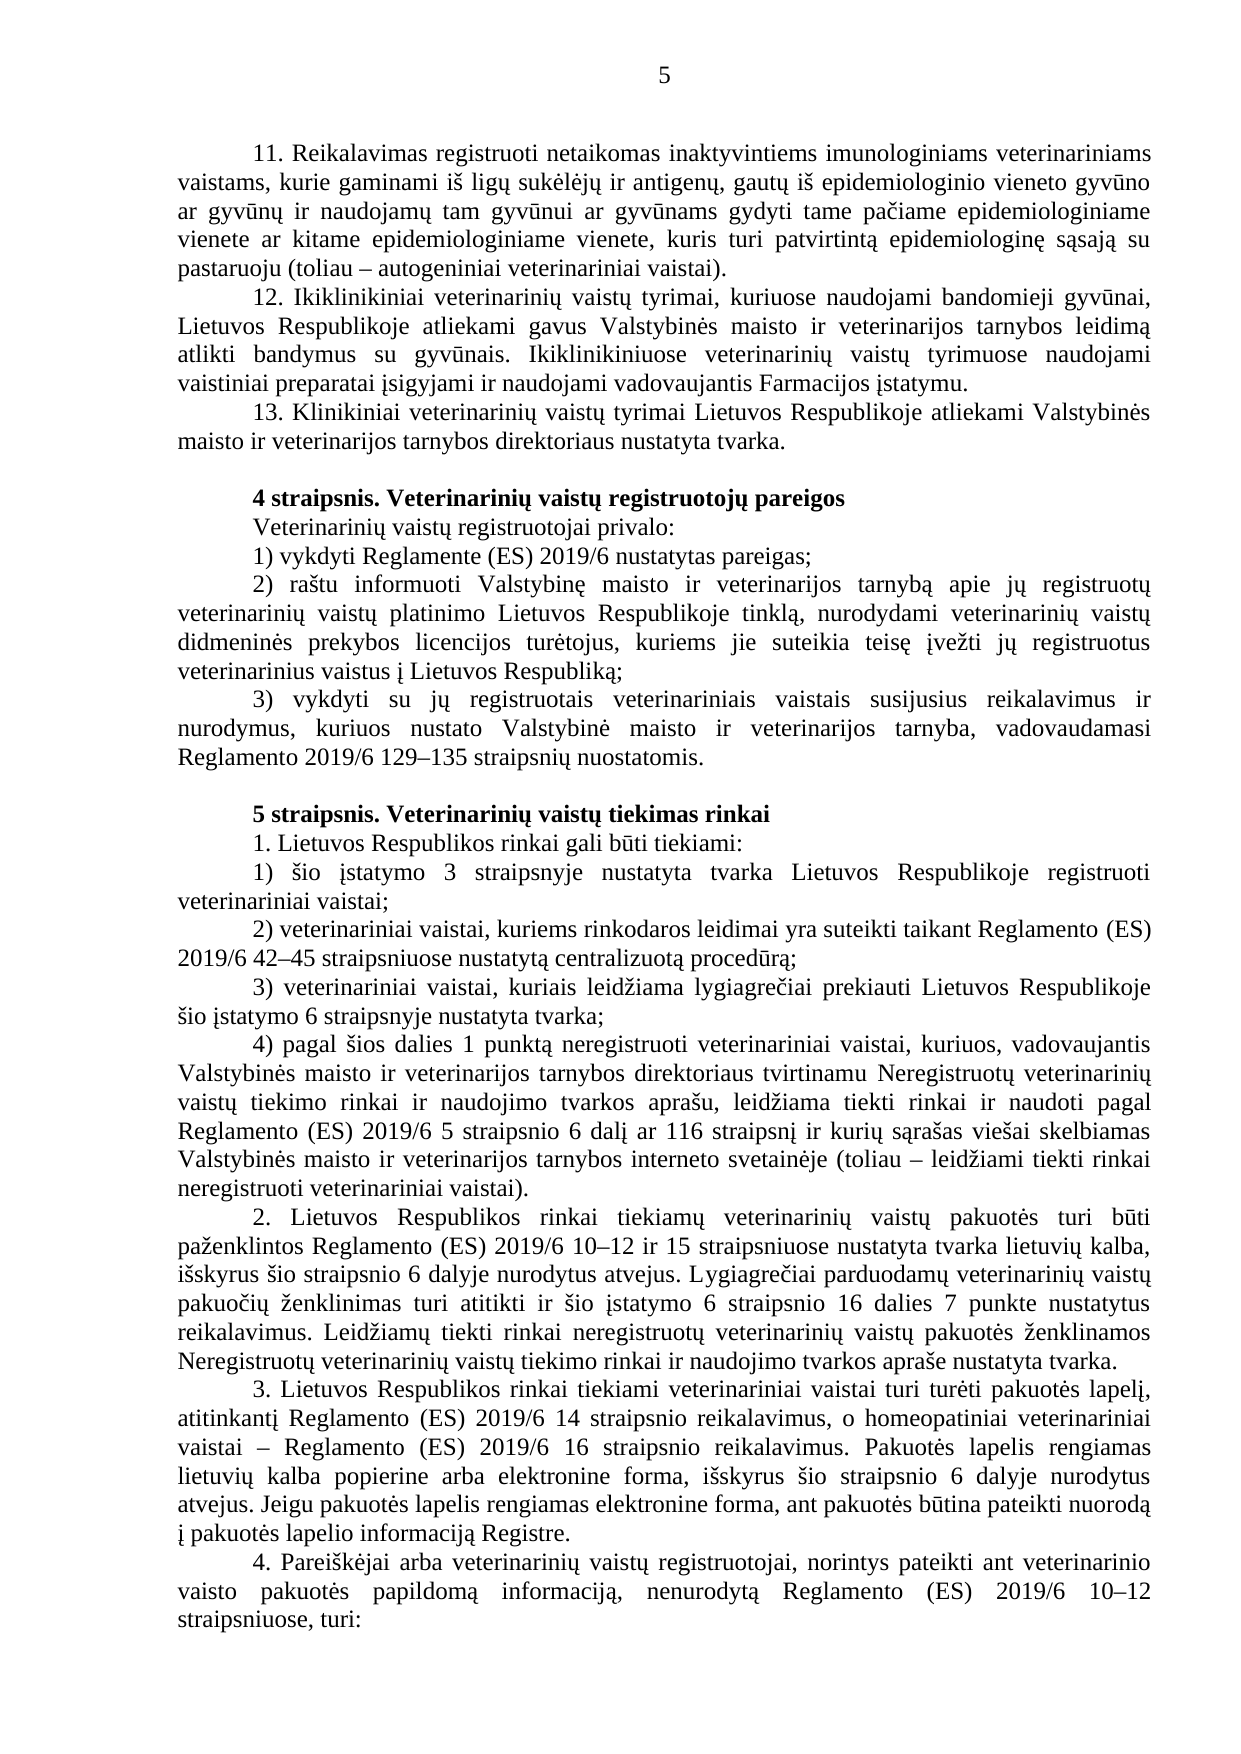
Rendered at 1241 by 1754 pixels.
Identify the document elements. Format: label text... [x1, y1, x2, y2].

text Veterinarinių vaistų registruotojai privalo: [177, 512, 1152, 541]
text 3) vykdyti su jų registruotais veterinariniais vaistais susijusius reikalavimus ir nurodymus, kuriuos nustato Valstybinė maisto ir veterinarijos tarnyba, vadovaudamasi Reglamento 2019/6 129–135 straipsnių nuostatomis. [177, 684, 1152, 771]
text 4. Pareiškėjai arba veterinarinių vaistų registruotojai, norintys pateikti ant veterinarinio vaisto pakuotės papildomą informaciją, nenurodytą Reglamento (ES) 2019/6 10–12 straipsniuose, turi: [177, 1547, 1152, 1633]
text 2) raštu informuoti Valstybinę maisto ir veterinarijos tarnybą apie jų registruotų veterinarinių vaistų platinimo Lietuvos Respublikoje tinklą, nurodydami veterinarinių vaistų didmeninės prekybos licencijos turėtojus, kuriems jie suteikia teisę įvežti jų registruotus veterinarinius vaistus į Lietuvos Respubliką; [177, 569, 1152, 684]
text 1) šio įstatymo 3 straipsnyje nustatyta tvarka Lietuvos Respublikoje registruoti veterinariniai vaistai; [177, 857, 1152, 914]
text 4) pagal šios dalies 1 punktą neregistruoti veterinariniai vaistai, kuriuos, vadovaujantis Valstybinės maisto ir veterinarijos tarnybos direktoriaus tvirtinamu Neregistruotų veterinarinių vaistų tiekimo rinkai ir naudojimo tvarkos aprašu, leidžiama tiekti rinkai ir naudoti pagal Reglamento (ES) 2019/6 5 straipsnio 6 dalį ar 116 straipsnį ir kurių sąrašas viešai skelbiamas Valstybinės maisto ir veterinarijos tarnybos interneto svetainėje (toliau – leidžiami tiekti rinkai neregistruoti veterinariniai vaistai). [177, 1029, 1152, 1202]
text 3) veterinariniai vaistai, kuriais leidžiama lygiagrečiai prekiauti Lietuvos Respublikoje šio įstatymo 6 straipsnyje nustatyta tvarka; [177, 972, 1152, 1029]
text 11. Reikalavimas registruoti netaikomas inaktyvintiems imunologiniams veterinariniams vaistams, kurie gaminami iš ligų sukėlėjų ir antigenų, gautų iš epidemiologinio vieneto gyvūno ar gyvūnų ir naudojamų tam gyvūnui ar gyvūnams gydyti tame pačiame epidemiologiniame vienete ar kitame epidemiologiniame vienete, kuris turi patvirtintą epidemiologinę sąsają su pastaruoju (toliau – autogeniniai veterinariniai vaistai). [177, 138, 1152, 282]
text 1. Lietuvos Respublikos rinkai gali būti tiekiami: [177, 828, 1152, 857]
text 4 straipsnis. Veterinarinių vaistų registruotojų pareigos [177, 483, 1152, 512]
text 1) vykdyti Reglamente (ES) 2019/6 nustatytas pareigas; [177, 541, 1152, 569]
text 2. Lietuvos Respublikos rinkai tiekiamų veterinarinių vaistų pakuotės turi būti paženklintos Reglamento (ES) 2019/6 10–12 ir 15 straipsniuose nustatyta tvarka lietuvių kalba, išskyrus šio straipsnio 6 dalyje nurodytus atvejus. Lygiagrečiai parduodamų veterinarinių vaistų pakuočių ženklinimas turi atitikti ir šio įstatymo 6 straipsnio 16 dalies 7 punkte nustatytus reikalavimus. Leidžiamų tiekti rinkai neregistruotų veterinarinių vaistų pakuotės ženklinamos Neregistruotų veterinarinių vaistų tiekimo rinkai ir naudojimo tvarkos apraše nustatyta tvarka. [177, 1202, 1152, 1374]
text 3. Lietuvos Respublikos rinkai tiekiami veterinariniai vaistai turi turėti pakuotės lapelį, atitinkantį Reglamento (ES) 2019/6 14 straipsnio reikalavimus, o homeopatiniai veterinariniai vaistai – Reglamento (ES) 2019/6 16 straipsnio reikalavimus. Pakuotės lapelis rengiamas lietuvių kalba popierine arba elektronine forma, išskyrus šio straipsnio 6 dalyje nurodytus atvejus. Jeigu pakuotės lapelis rengiamas elektronine forma, ant pakuotės būtina pateikti nuorodą į pakuotės lapelio informaciją Registre. [177, 1374, 1152, 1547]
text 5 straipsnis. Veterinarinių vaistų tiekimas rinkai [177, 799, 1152, 828]
text 2) veterinariniai vaistai, kuriems rinkodaros leidimai yra suteikti taikant Reglamento (ES) 2019/6 42–45 straipsniuose nustatytą centralizuotą procedūrą; [177, 914, 1152, 972]
text 12. Ikiklinikiniai veterinarinių vaistų tyrimai, kuriuose naudojami bandomieji gyvūnai, Lietuvos Respublikoje atliekami gavus Valstybinės maisto ir veterinarijos tarnybos leidimą atlikti bandymus su gyvūnais. Ikiklinikiniuose veterinarinių vaistų tyrimuose naudojami vaistiniai preparatai įsigyjami ir naudojami vadovaujantis Farmacijos įstatymu. [177, 282, 1152, 397]
text 13. Klinikiniai veterinarinių vaistų tyrimai Lietuvos Respublikoje atliekami Valstybinės maisto ir veterinarijos tarnybos direktoriaus nustatyta tvarka. [177, 397, 1152, 454]
